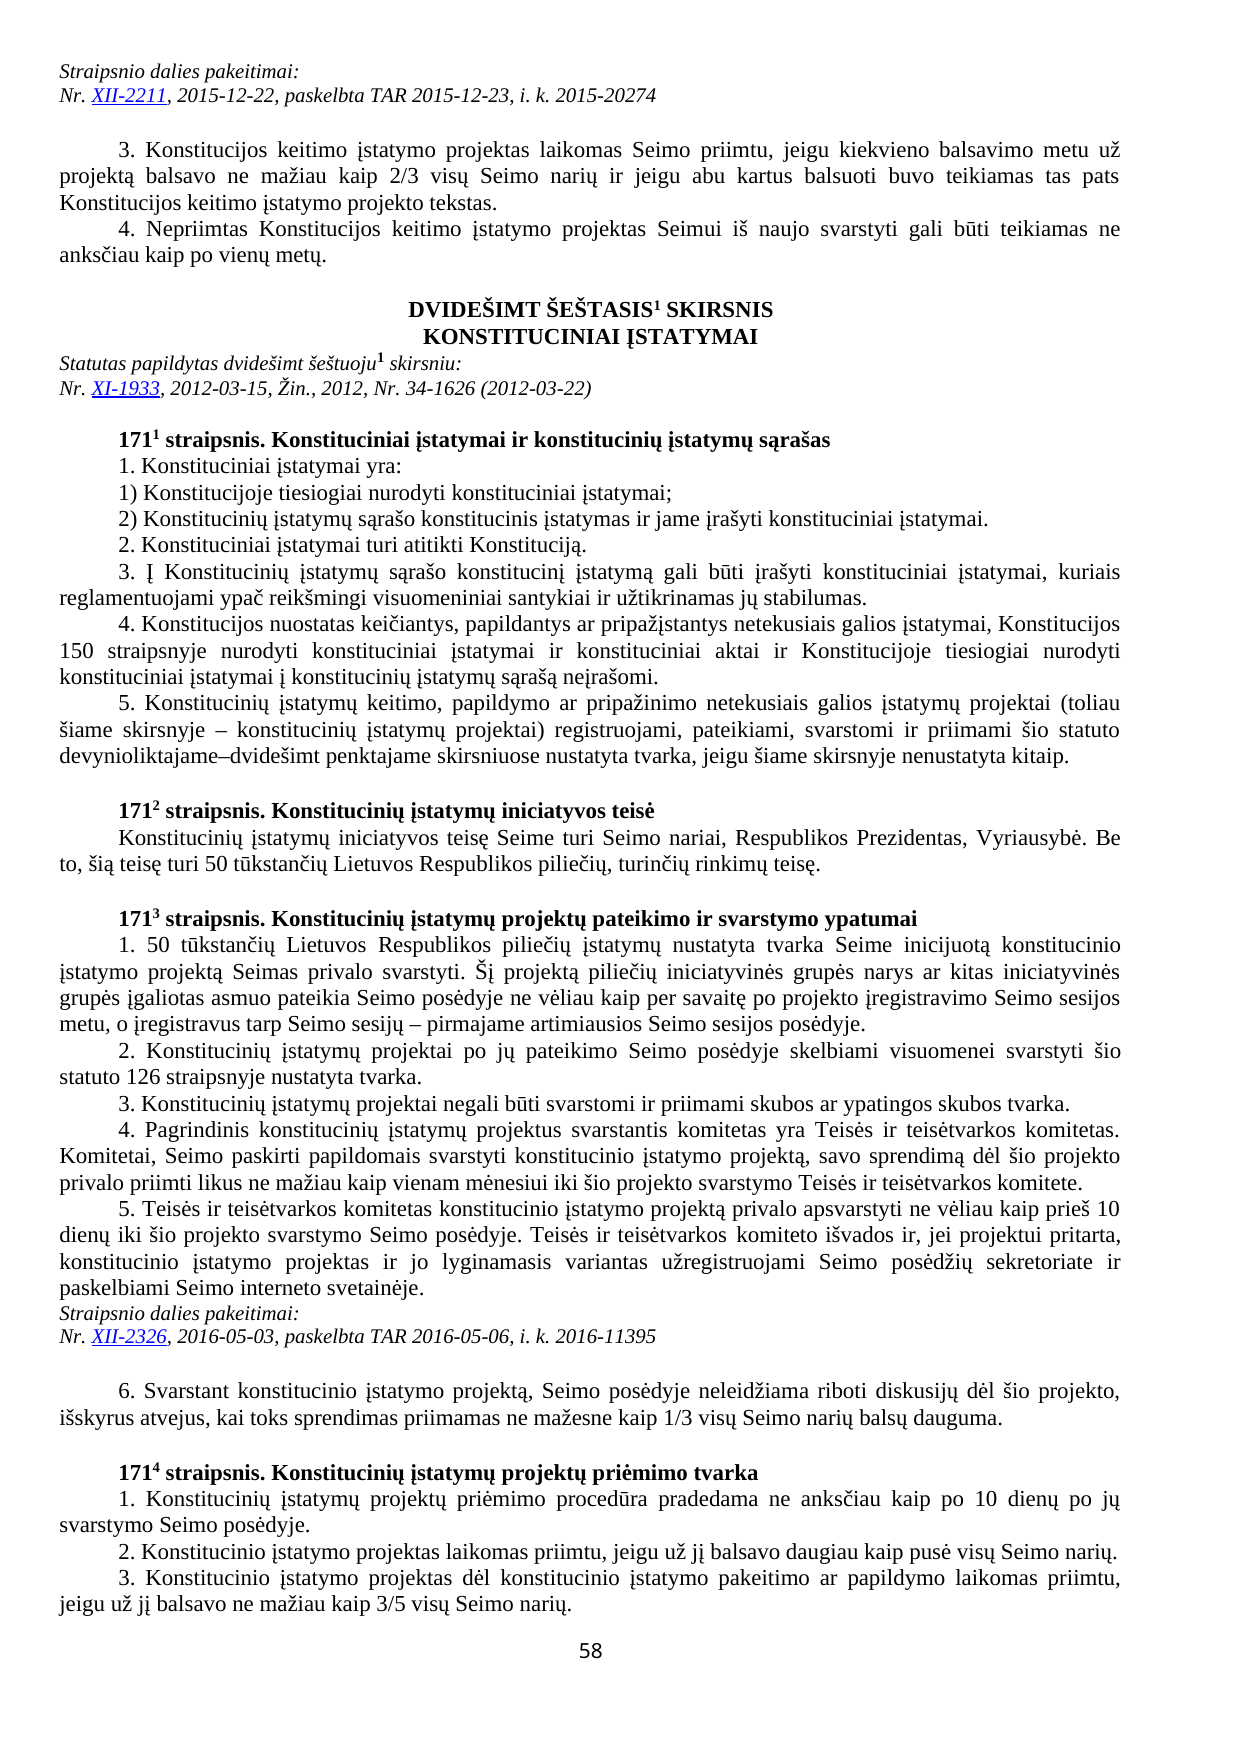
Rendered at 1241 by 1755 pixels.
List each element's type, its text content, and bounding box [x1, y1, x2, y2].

text Straipsnio dalies pakeitimai: [59, 59, 1122, 83]
text 3. Į Konstitucinių įstatymų sąrašo konstitucinį įstatymą gali būti įrašyti konstituciniai įstatymai, kuriais reglamentuojami ypač reikšmingi visuomeniniai santykiai ir užtikrinamas jų stabilumas. [59, 558, 1122, 610]
text DVIDEŠIMT ŠEŠTASIS1 SKIRSNIS [59, 296, 1122, 323]
text 1711 straipsnis. Konstituciniai įstatymai ir konstitucinių įstatymų sąrašas [59, 426, 1122, 452]
text 2. Konstitucinio įstatymo projektas laikomas priimtu, jeigu už jį balsavo daugiau kaip pusė visų Seimo narių. [59, 1538, 1122, 1564]
text 2. Konstituciniai įstatymai turi atitikti Konstituciją. [59, 531, 1122, 558]
text 1712 straipsnis. Konstitucinių įstatymų iniciatyvos teisė [59, 797, 1122, 824]
text 1) Konstitucijoje tiesiogiai nurodyti konstituciniai įstatymai; [59, 479, 1122, 505]
text Nr. XI-1933, 2012-03-15, Žin., 2012, Nr. 34-1626 (2012-03-22) [59, 376, 1122, 399]
text 4. Konstitucijos nuostatas keičiantys, papildantys ar pripažįstantys netekusiais galios įstatymai, Konstitucijos 150 straipsnyje nurodyti konstituciniai įstatymai ir konstituciniai aktai ir Konstitucijoje tiesiogiai nurodyti konstituciniai įstatymai į konstitucinių įstatymų sąrašą neįrašomi. [59, 610, 1122, 689]
text KONSTITUCINIAI ĮSTATYMAI [59, 323, 1122, 349]
text 2) Konstitucinių įstatymų sąrašo konstitucinis įstatymas ir jame įrašyti konstituciniai įstatymai. [59, 505, 1122, 531]
text 3. Konstitucijos keitimo įstatymo projektas laikomas Seimo priimtu, jeigu kiekvieno balsavimo metu už projektą balsavo ne mažiau kaip 2/3 visų Seimo narių ir jeigu abu kartus balsuoti buvo teikiamas tas pats Konstitucijos keitimo įstatymo projekto tekstas. [59, 136, 1122, 215]
text 1713 straipsnis. Konstitucinių įstatymų projektų pateikimo ir svarstymo ypatumai [118, 905, 1122, 931]
text 1714 straipsnis. Konstitucinių įstatymų projektų priėmimo tvarka [59, 1459, 1099, 1485]
text Nr. XII-2326, 2016-05-03, paskelbta TAR 2016-05-06, i. k. 2016-11395 [59, 1324, 1122, 1348]
text 5. Konstitucinių įstatymų keitimo, papildymo ar pripažinimo netekusiais galios įstatymų projektai (toliau šiame skirsnyje – konstitucinių įstatymų projektai) registruojami, pateikiami, svarstomi ir priimami šio statuto devynioliktajame–dvidešimt penktajame skirsniuose nustatyta tvarka, jeigu šiame skirsnyje nenustatyta kitaip. [59, 689, 1122, 768]
text 1. Konstituciniai įstatymai yra: [59, 452, 1122, 479]
text Nr. XII-2211, 2015-12-22, paskelbta TAR 2015-12-23, i. k. 2015-20274 [59, 83, 1122, 107]
text 4. Pagrindinis konstitucinių įstatymų projektus svarstantis komitetas yra Teisės ir teisėtvarkos komitetas. Komitetai, Seimo paskirti papildomais svarstyti konstitucinio įstatymo projektą, savo sprendimą dėl šio projekto privalo priimti likus ne mažiau kaip vienam mėnesiui iki šio projekto svarstymo Teisės ir teisėtvarkos komitete. [59, 1116, 1122, 1195]
text Konstitucinių įstatymų iniciatyvos teisę Seime turi Seimo nariai, Respublikos Prezidentas, Vyriausybė. Be to, šią teisę turi 50 tūkstančių Lietuvos Respublikos piliečių, turinčių rinkimų teisę. [59, 824, 1122, 876]
text 5. Teisės ir teisėtvarkos komitetas konstitucinio įstatymo projektą privalo apsvarstyti ne vėliau kaip prieš 10 dienų iki šio projekto svarstymo Seimo posėdyje. Teisės ir teisėtvarkos komiteto išvados ir, jei projektui pritarta, konstitucinio įstatymo projektas ir jo lyginamasis variantas užregistruojami Seimo posėdžių sekretoriate ir paskelbiami Seimo interneto svetainėje. [59, 1195, 1122, 1300]
text 6. Svarstant konstitucinio įstatymo projektą, Seimo posėdyje neleidžiama riboti diskusijų dėl šio projekto, išskyrus atvejus, kai toks sprendimas priimamas ne mažesne kaip 1/3 visų Seimo narių balsų dauguma. [59, 1377, 1122, 1430]
text Straipsnio dalies pakeitimai: [59, 1300, 1122, 1324]
text 1. Konstitucinių įstatymų projektų priėmimo procedūra pradedama ne anksčiau kaip po 10 dienų po jų svarstymo Seimo posėdyje. [59, 1485, 1122, 1538]
text 4. Nepriimtas Konstitucijos keitimo įstatymo projektas Seimui iš naujo svarstyti gali būti teikiamas ne anksčiau kaip po vienų metų. [59, 215, 1122, 268]
text 2. Konstitucinių įstatymų projektai po jų pateikimo Seimo posėdyje skelbiami visuomenei svarstyti šio statuto 126 straipsnyje nustatyta tvarka. [59, 1037, 1122, 1089]
text Statutas papildytas dvidešimt šeštuoju1 skirsniu: [59, 349, 1122, 376]
text 3. Konstitucinių įstatymų projektai negali būti svarstomi ir priimami skubos ar ypatingos skubos tvarka. [59, 1089, 1122, 1116]
text 3. Konstitucinio įstatymo projektas dėl konstitucinio įstatymo pakeitimo ar papildymo laikomas priimtu, jeigu už jį balsavo ne mažiau kaip 3/5 visų Seimo narių. [59, 1564, 1122, 1617]
text 1. 50 tūkstančių Lietuvos Respublikos piliečių įstatymų nustatyta tvarka Seime inicijuotą konstitucinio įstatymo projektą Seimas privalo svarstyti. Šį projektą piliečių iniciatyvinės grupės narys ar kitas iniciatyvinės grupės įgaliotas asmuo pateikia Seimo posėdyje ne vėliau kaip per savaitę po projekto įregistravimo Seimo sesijos metu, o įregistravus tarp Seimo sesijų – pirmajame artimiausios Seimo sesijos posėdyje. [59, 931, 1122, 1037]
